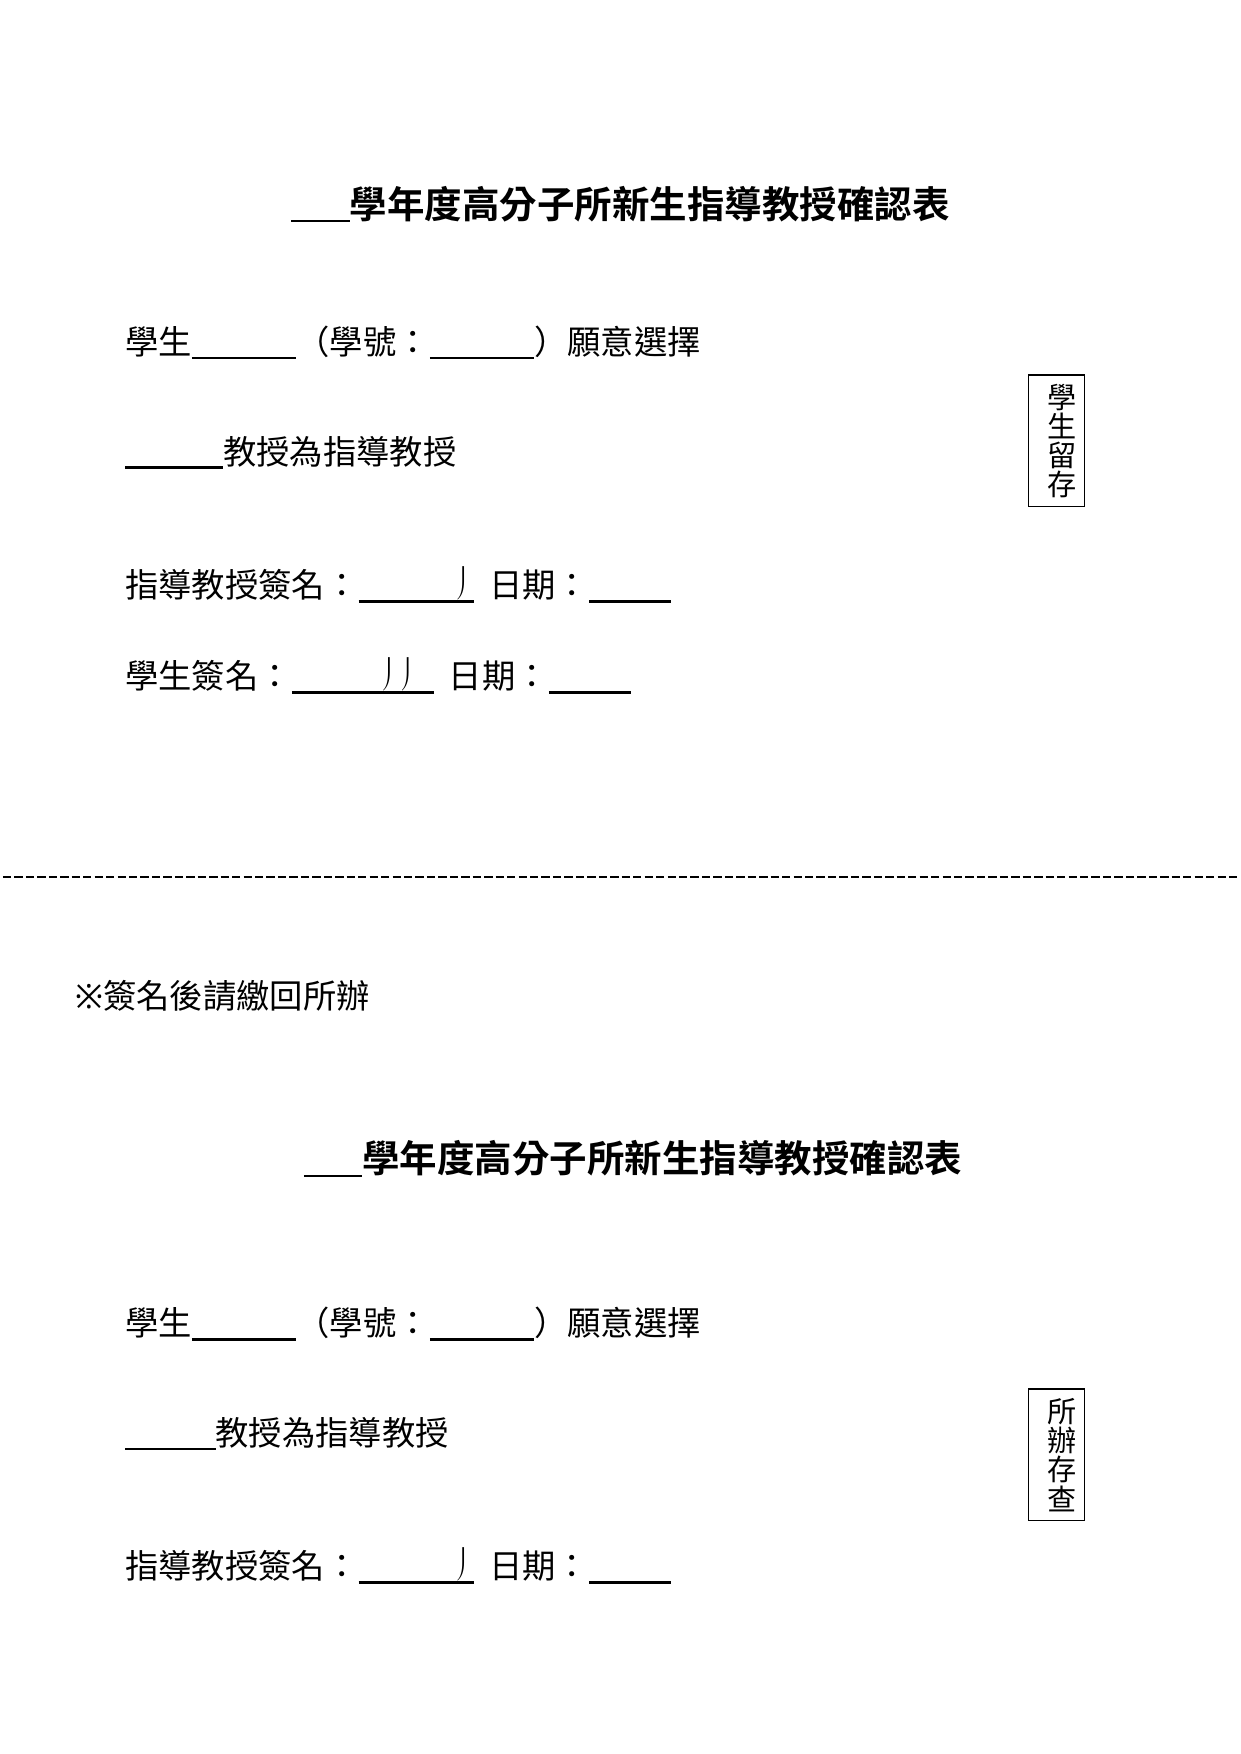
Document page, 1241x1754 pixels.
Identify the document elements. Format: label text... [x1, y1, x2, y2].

text 學生簽名：   日期： [125, 650, 1165, 698]
text ※簽名後請繳回所辦 [75, 844, 1165, 1032]
text [1085, 1407, 1165, 1455]
text 學年度高分子所新生指導教授確認表 [75, 164, 1165, 239]
text 教授為指導教授 [125, 426, 1028, 474]
text 學生留存 [1041, 378, 1083, 503]
text 學生 （學號： ）願意選擇 [125, 316, 1165, 364]
text 教授為指導教授 [125, 1407, 1028, 1455]
text 學生 （學號： ）願意選擇 [125, 1297, 1165, 1345]
text 指導教授簽名：  日期： [125, 1540, 1165, 1588]
text 學年度高分子所新生指導教授確認表 [75, 1119, 1165, 1194]
text [1085, 426, 1165, 474]
text 指導教授簽名：  日期： [125, 559, 1165, 607]
text 所辦存查 [1041, 1392, 1083, 1518]
